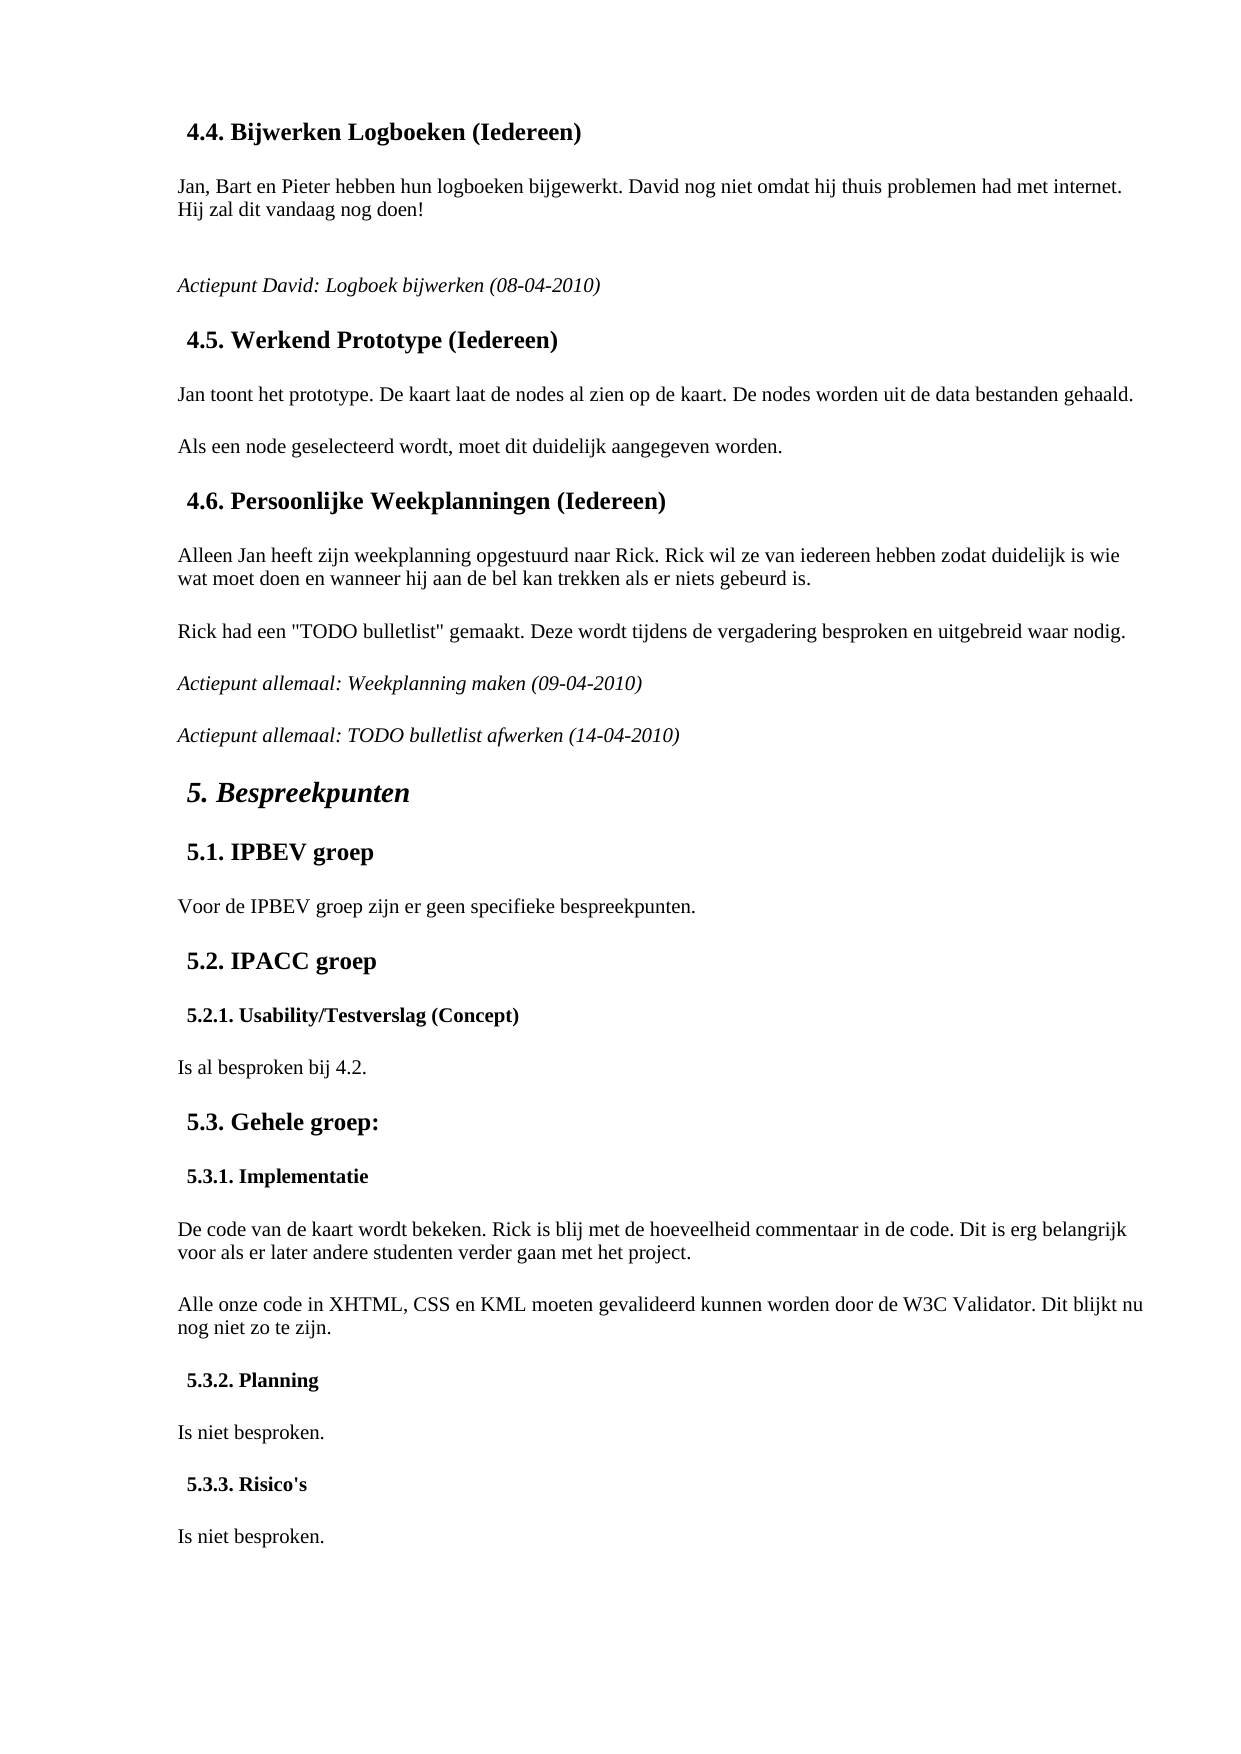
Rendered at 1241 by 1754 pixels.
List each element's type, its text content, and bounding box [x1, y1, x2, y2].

text Is niet besproken. [330, 1525, 1152, 1548]
text De code van de kaart wordt bekeken. Rick is blij met de hoeveelheid commentaar in de code. Dit is erg belangrijk voor als er later andere studenten verder gaan met het project. [697, 1218, 1152, 1264]
subtitle 5.2. IPACC groep [383, 947, 1142, 975]
text Is niet besproken. [330, 1421, 1152, 1444]
text Actiepunt David: Logboek bijwerken (08-04-2010) [177, 250, 1152, 297]
subtitle 5. Bespreekpunten [420, 776, 1142, 809]
subtitle 4.5. Werkend Prototype (Iedereen) [564, 326, 1142, 353]
subtitle 5.2.1. Usability/Testverslag (Concept) [524, 1004, 1142, 1027]
subtitle 5.3.1. Implementatie [373, 1165, 1142, 1188]
subtitle 5.3. Gehele groep: [187, 1108, 1142, 1136]
text Jan, Bart en Pieter hebben hun logboeken bijgewerkt. David nog niet omdat hij thuis problemen had met internet. Hij zal dit vandaag nog doen! [429, 175, 1152, 221]
subtitle 4.6. Persoonlijke Weekplanningen (Iedereen) [673, 487, 1142, 515]
text Rick had een "TODO bulletlist" gemaakt. Deze wordt tijdens de vergadering besproken en uitgebreid waar nodig. [177, 619, 1152, 643]
text Als een node geselecteerd wordt, moet dit duidelijk aangegeven worden. [788, 435, 1152, 458]
text Actiepunt allemaal: TODO bulletlist afwerken (14-04-2010) [685, 724, 1152, 747]
text Alleen Jan heeft zijn weekplanning opgestuurd naar Rick. Rick wil ze van iedereen hebben zodat duidelijk is wie wat moet doen en wanneer hij aan de bel kan trekken als er niets gebeurd is. [817, 544, 1152, 590]
subtitle 4.4. Bijwerken Logboeken (Iedereen) [588, 118, 1142, 146]
subtitle 5.1. IPBEV groep [380, 838, 1142, 866]
subtitle 5.3.3. Risico's [312, 1473, 1142, 1496]
subtitle 5.3.2. Planning [187, 1368, 1142, 1392]
text Is al besproken bij 4.2. [372, 1056, 1152, 1079]
text Voor de IPBEV groep zijn er geen specifieke bespreekpunten. [701, 895, 1152, 918]
text Alle onze code in XHTML, CSS en KML moeten gevalideerd kunnen worden door de W3C Validator. Dit blijkt nu nog niet zo te zijn. [337, 1293, 1152, 1339]
text Actiepunt allemaal: Weekplanning maken (09-04-2010) [648, 672, 1152, 695]
